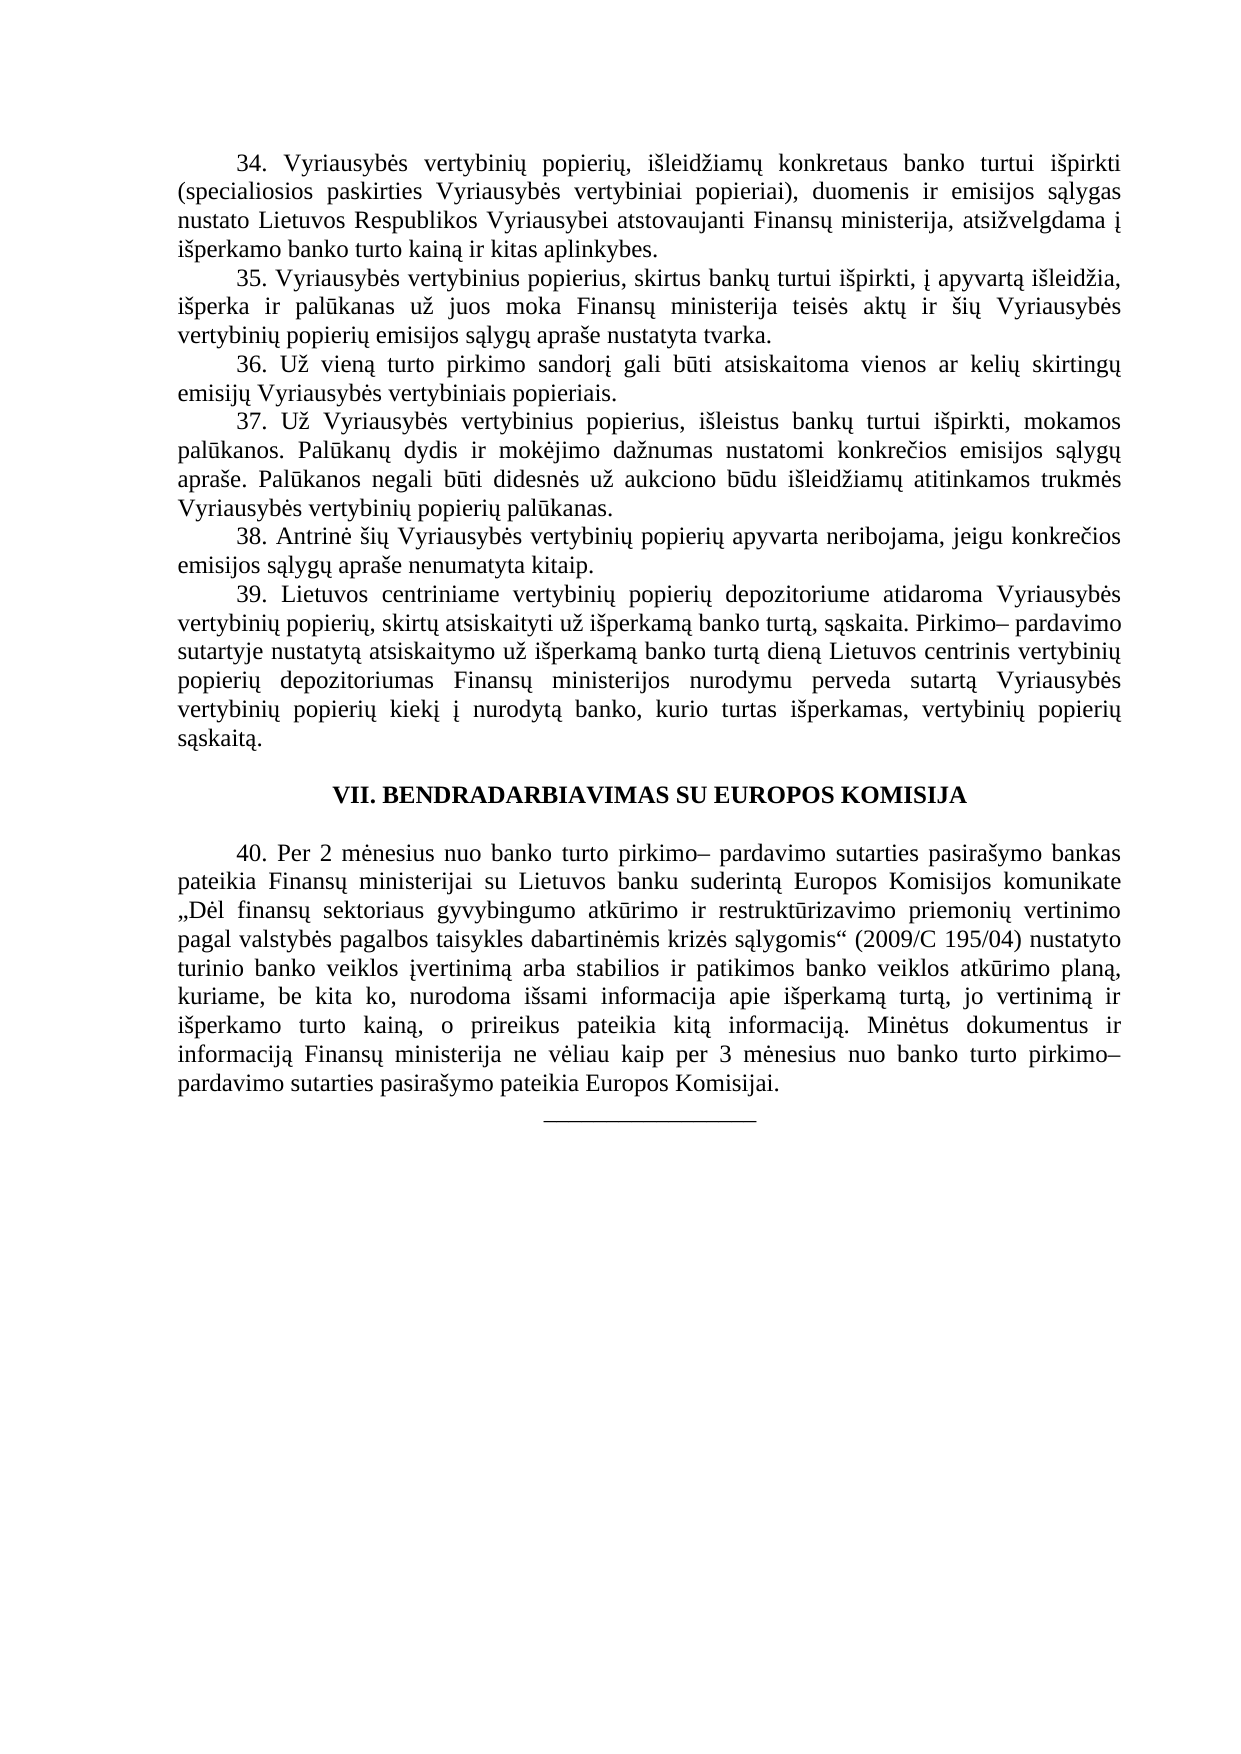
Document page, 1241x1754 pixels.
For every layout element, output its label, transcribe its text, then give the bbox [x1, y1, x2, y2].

text 38. Antrinė šių Vyriausybės vertybinių popierių apyvarta neribojama, jeigu konkrečios emisijos sąlygų apraše nenumatyta kitaip. [177, 521, 1122, 579]
text 35. Vyriausybės vertybinius popierius, skirtus bankų turtui išpirkti, į apyvartą išleidžia, išperka ir palūkanas už juos moka Finansų ministerija teisės aktų ir šių Vyriausybės vertybinių popierių emisijos sąlygų apraše nustatyta tvarka. [177, 263, 1122, 349]
text _________________ [177, 1096, 1122, 1125]
text 39. Lietuvos centriniame vertybinių popierių depozitoriume atidaroma Vyriausybės vertybinių popierių, skirtų atsiskaityti už išperkamą banko turtą, sąskaita. Pirkimo– pardavimo sutartyje nustatytą atsiskaitymo už išperkamą banko turtą dieną Lietuvos centrinis vertybinių popierių depozitoriumas Finansų ministerijos nurodymu perveda sutartą Vyriausybės vertybinių popierių kiekį į nurodytą banko, kurio turtas išperkamas, vertybinių popierių sąskaitą. [177, 579, 1122, 751]
text 34. Vyriausybės vertybinių popierių, išleidžiamų konkretaus banko turtui išpirkti (specialiosios paskirties Vyriausybės vertybiniai popieriai), duomenis ir emisijos sąlygas nustato Lietuvos Respublikos Vyriausybei atstovaujanti Finansų ministerija, atsižvelgdama į išperkamo banko turto kainą ir kitas aplinkybes. [177, 148, 1122, 263]
text 36. Už vieną turto pirkimo sandorį gali būti atsiskaitoma vienos ar kelių skirtingų emisijų Vyriausybės vertybiniais popieriais. [177, 349, 1122, 406]
text 40. Per 2 mėnesius nuo banko turto pirkimo– pardavimo sutarties pasirašymo bankas pateikia Finansų ministerijai su Lietuvos banku suderintą Europos Komisijos komunikate „Dėl finansų sektoriaus gyvybingumo atkūrimo ir restruktūrizavimo priemonių vertinimo pagal valstybės pagalbos taisykles dabartinėmis krizės sąlygomis“ (2009/C 195/04) nustatyto turinio banko veiklos įvertinimą arba stabilios ir patikimos banko veiklos atkūrimo planą, kuriame, be kita ko, nurodoma išsami informacija apie išperkamą turtą, jo vertinimą ir išperkamo turto kainą, o prireikus pateikia kitą informaciją. Minėtus dokumentus ir informaciją Finansų ministerija ne vėliau kaip per 3 mėnesius nuo banko turto pirkimo– pardavimo sutarties pasirašymo pateikia Europos Komisijai. [177, 838, 1122, 1096]
text VII. BENDRADARBIAVIMAS SU EUROPOS KOMISIJA [177, 780, 1122, 809]
text 37. Už Vyriausybės vertybinius popierius, išleistus bankų turtui išpirkti, mokamos palūkanos. Palūkanų dydis ir mokėjimo dažnumas nustatomi konkrečios emisijos sąlygų apraše. Palūkanos negali būti didesnės už aukciono būdu išleidžiamų atitinkamos trukmės Vyriausybės vertybinių popierių palūkanas. [177, 406, 1122, 521]
